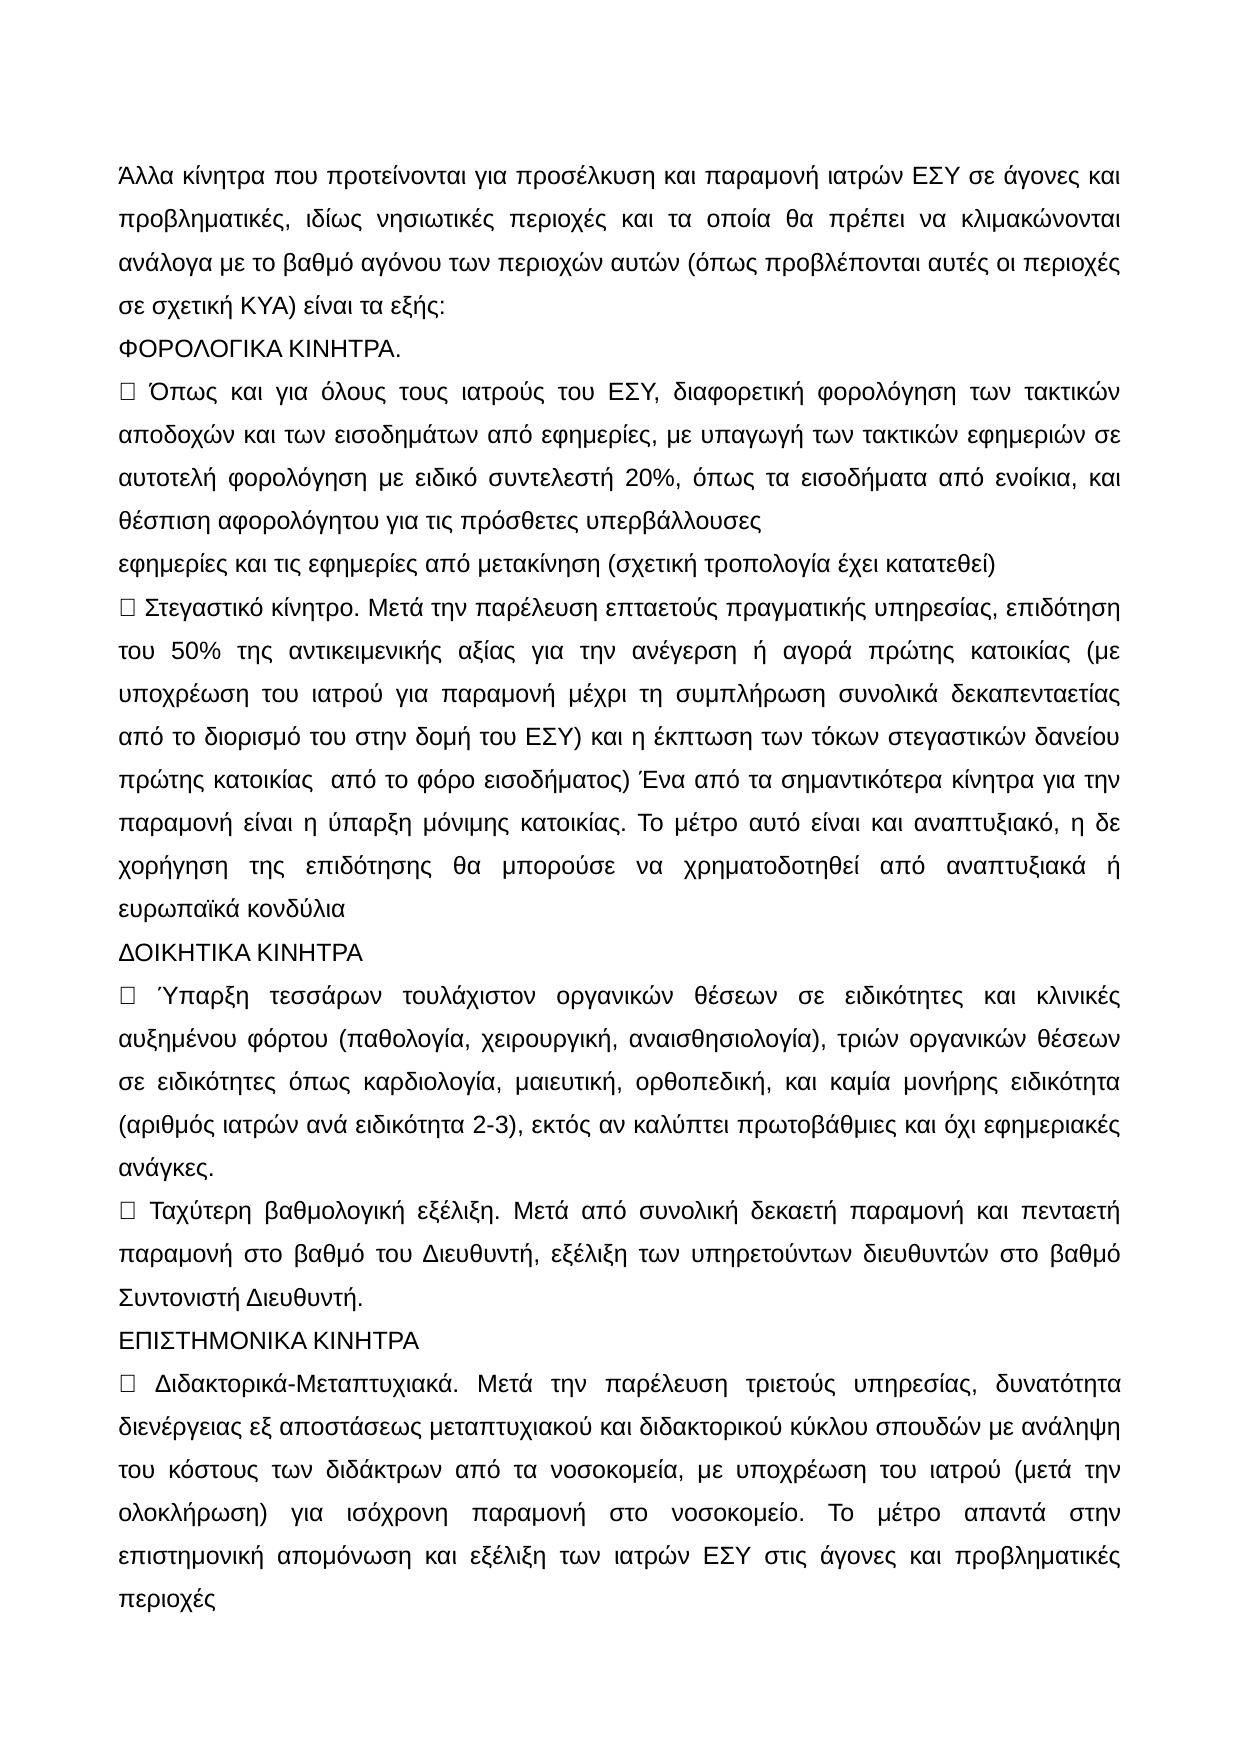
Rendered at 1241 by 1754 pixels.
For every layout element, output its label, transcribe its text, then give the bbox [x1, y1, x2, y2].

text εφημερίες και τις εφημερίες από μετακίνηση (σχετική τροπολογία έχει κατατεθεί) [118, 549, 1122, 578]
text  Ύπαρξη τεσσάρων τουλάχιστον οργανικών θέσεων σε ειδικότητες και κλινικές αυξημένου φόρτου (παθολογία, χειρουργική, αναισθησιολογία), τριών οργανικών θέσεων σε ειδικότητες όπως καρδιολογία, μαιευτική, ορθοπεδική, και καμία μονήρης ειδικότητα (αριθμός ιατρών ανά ειδικότητα 2-3), εκτός αν καλύπτει πρωτοβάθμιες και όχι εφημεριακές ανάγκες. [118, 981, 1122, 1182]
text  Όπως και για όλους τους ιατρούς του ΕΣΥ, διαφορετική φορολόγηση των τακτικών αποδοχών και των εισοδημάτων από εφημερίες, με υπαγωγή των τακτικών εφημεριών σε αυτοτελή φορολόγηση με ειδικό συντελεστή 20%, όπως τα εισοδήματα από ενοίκια, και θέσπιση αφορολόγητου για τις πρόσθετες υπερβάλλουσες [118, 377, 1122, 535]
text ΦΟΡΟΛΟΓΙΚΑ ΚΙΝΗΤΡΑ. [118, 334, 1122, 362]
text  Στεγαστικό κίνητρο. Μετά την παρέλευση επταετούς πραγματικής υπηρεσίας, επιδότηση του 50% της αντικειμενικής αξίας για την ανέγερση ή αγορά πρώτης κατοικίας (με υποχρέωση του ιατρού για παραμονή μέχρι τη συμπλήρωση συνολικά δεκαπενταετίας από το διορισμό του στην δομή του ΕΣΥ) και η έκπτωση των τόκων στεγαστικών δανείου πρώτης κατοικίας από το φόρο εισοδήματος) Ένα από τα σημαντικότερα κίνητρα για την παραμονή είναι η ύπαρξη μόνιμης κατοικίας. Το μέτρο αυτό είναι και αναπτυξιακό, η δε χορήγηση της επιδότησης θα μπορούσε να χρηματοδοτηθεί από αναπτυξιακά ή ευρωπαϊκά κονδύλια [118, 592, 1122, 923]
text  Διδακτορικά-Μεταπτυχιακά. Μετά την παρέλευση τριετούς υπηρεσίας, δυνατότητα διενέργειας εξ αποστάσεως μεταπτυχιακού και διδακτορικού κύκλου σπουδών με ανάληψη του κόστους των διδάκτρων από τα νοσοκομεία, με υποχρέωση του ιατρού (μετά την ολοκλήρωση) για ισόχρονη παραμονή στο νοσοκομείο. Το μέτρο απαντά στην επιστημονική απομόνωση και εξέλιξη των ιατρών ΕΣΥ στις άγονες και προβληματικές περιοχές [118, 1369, 1122, 1613]
text ΕΠΙΣΤΗΜΟΝΙΚΑ ΚΙΝΗΤΡΑ [118, 1326, 1122, 1354]
text Άλλα κίνητρα που προτείνονται για προσέλκυση και παραμονή ιατρών ΕΣΥ σε άγονες και προβληματικές, ιδίως νησιωτικές περιοχές και τα οποία θα πρέπει να κλιμακώνονται ανάλογα με το βαθμό αγόνου των περιοχών αυτών (όπως προβλέπονται αυτές οι περιοχές σε σχετική ΚΥΑ) είναι τα εξής: [118, 161, 1122, 319]
text  Ταχύτερη βαθμολογική εξέλιξη. Μετά από συνολική δεκαετή παραμονή και πενταετή παραμονή στο βαθμό του Διευθυντή, εξέλιξη των υπηρετούντων διευθυντών στο βαθμό Συντονιστή Διευθυντή. [118, 1196, 1122, 1311]
text ΔΟΙΚΗΤΙΚΑ ΚΙΝΗΤΡΑ [118, 937, 1122, 966]
